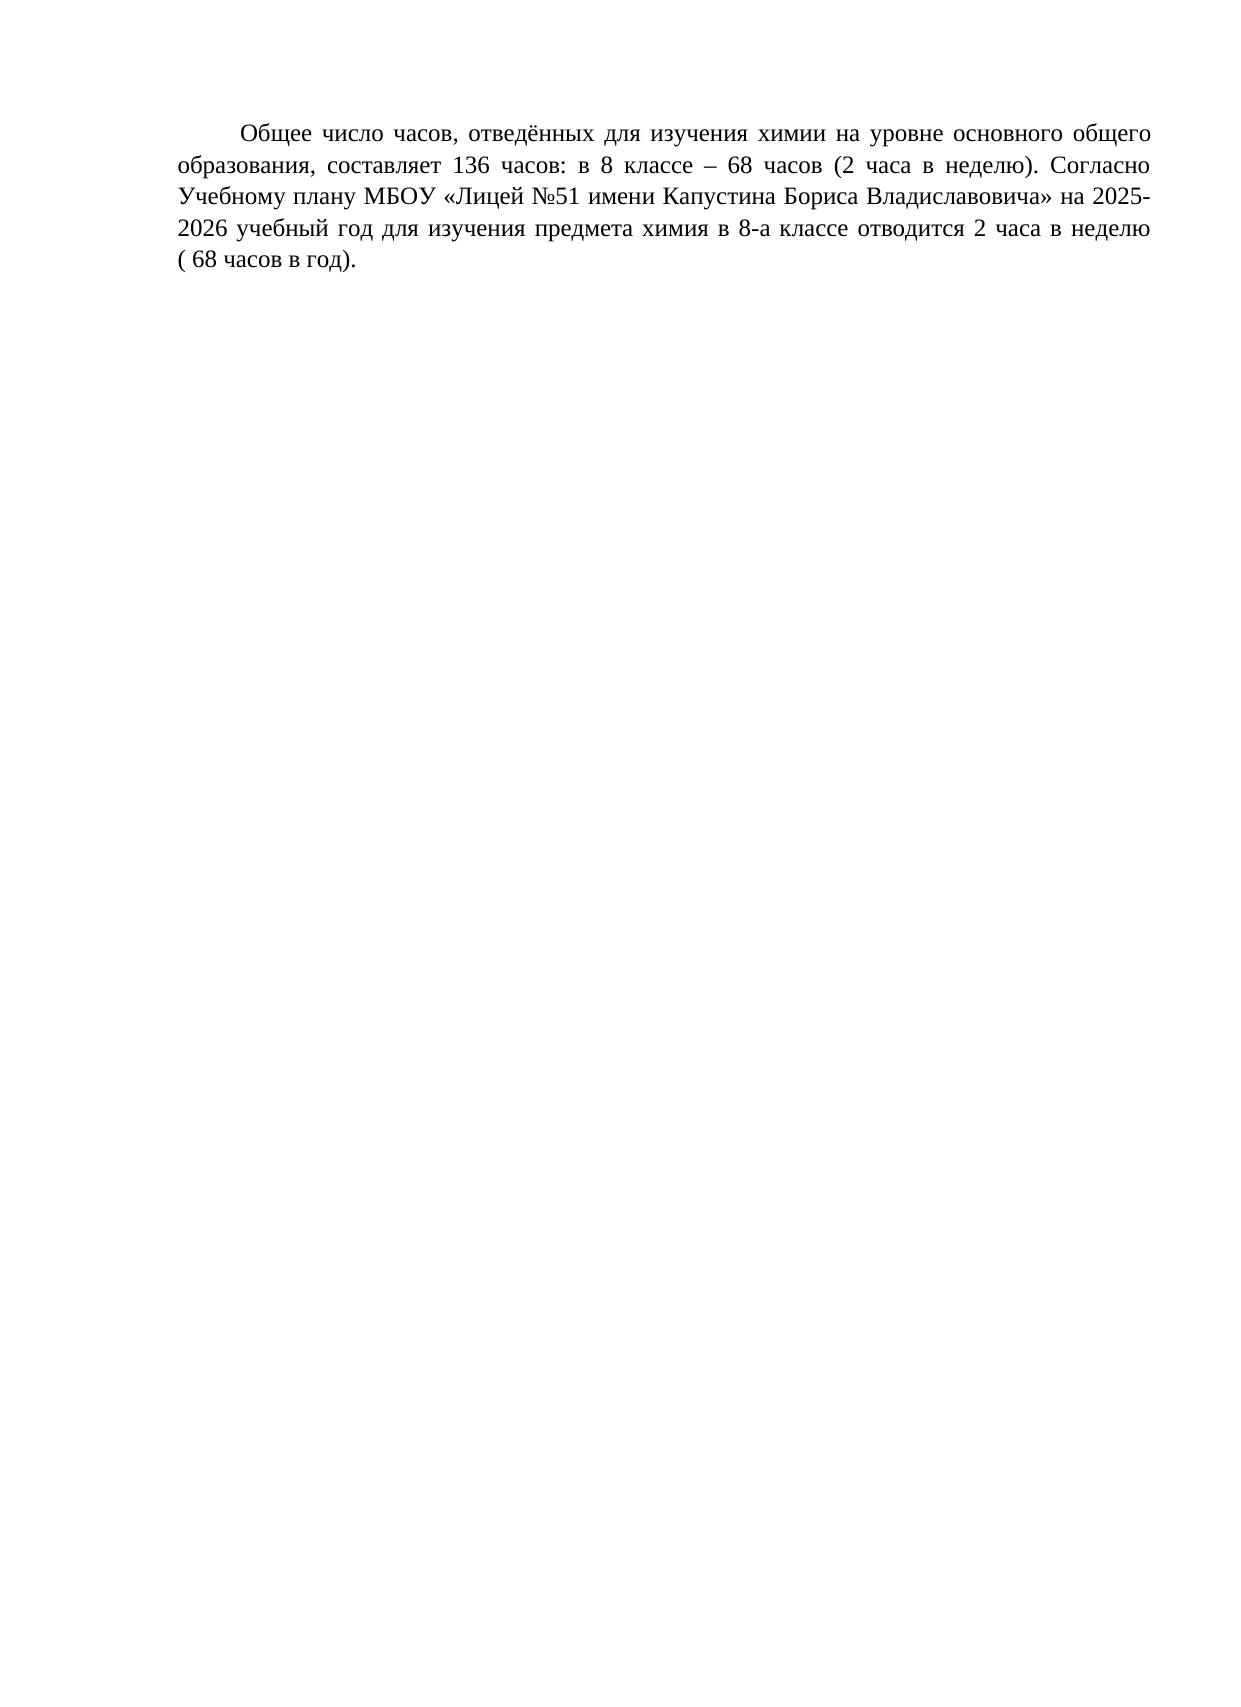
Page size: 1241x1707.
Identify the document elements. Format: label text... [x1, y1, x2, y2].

text Общее число часов, отведённых для изучения химии на уровне основного общего образования, составляет 136 часов: в 8 классе – 68 часов (2 часа в неделю). Согласно Учебному плану МБОУ «Лицей №51 имени Капустина Бориса Владиславовича» на 2025-2026 учебный год для изучения предмета химия в 8-а классе отводится 2 часа в неделю ( 68 часов в год). [177, 118, 1152, 273]
